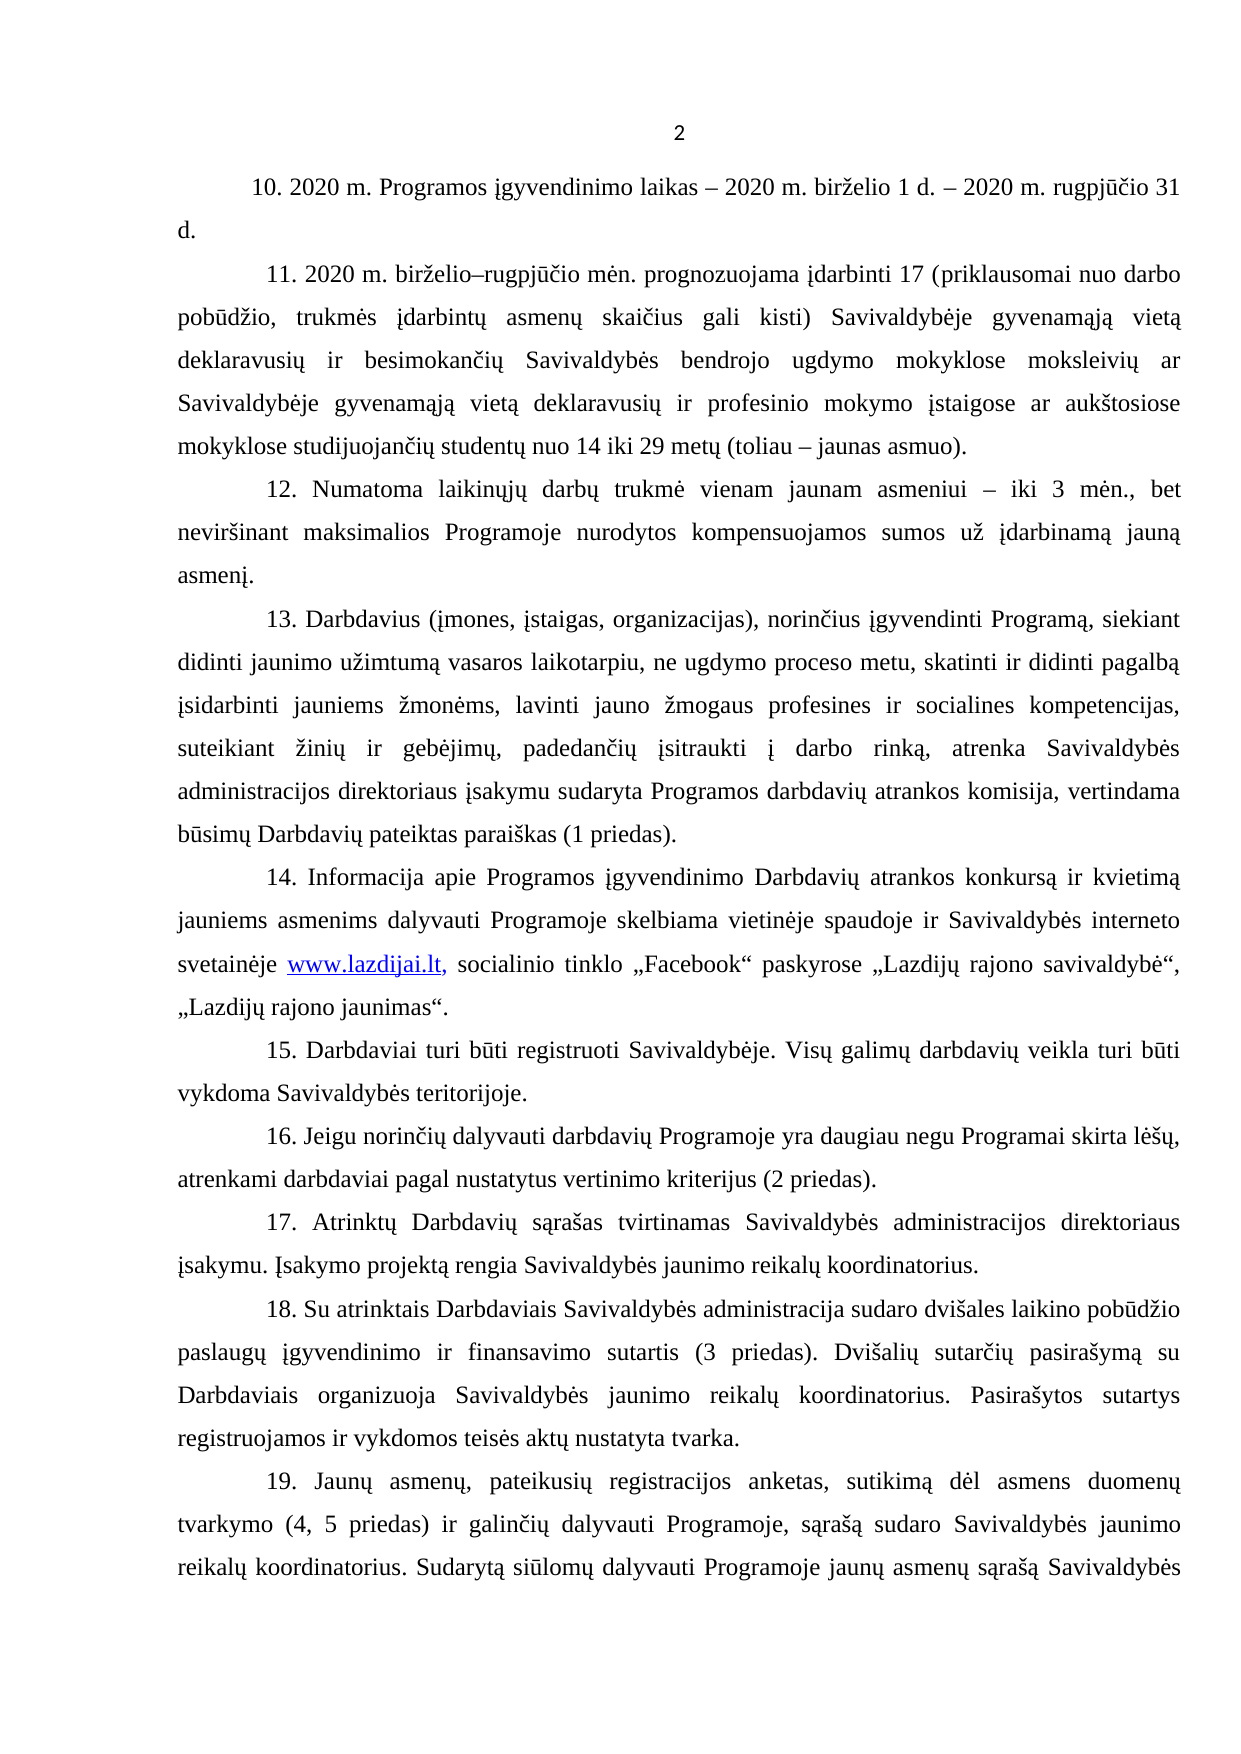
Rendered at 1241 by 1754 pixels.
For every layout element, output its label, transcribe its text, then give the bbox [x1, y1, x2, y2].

text 10. 2020 m. Programos įgyvendinimo laikas – 2020 m. birželio 1 d. – 2020 m. rugpjūčio 31 d. [177, 172, 1181, 244]
text 18. Su atrinktais Darbdaviais Savivaldybės administracija sudaro dvišales laikino pobūdžio paslaugų įgyvendinimo ir finansavimo sutartis (3 priedas). Dvišalių sutarčių pasirašymą su Darbdaviais organizuoja Savivaldybės jaunimo reikalų koordinatorius. Pasirašytos sutartys registruojamos ir vykdomos teisės aktų nustatyta tvarka. [177, 1294, 1181, 1452]
text 16. Jeigu norinčių dalyvauti darbdavių Programoje yra daugiau negu Programai skirta lėšų, atrenkami darbdaviai pagal nustatytus vertinimo kriterijus (2 priedas). [177, 1121, 1181, 1193]
text 11. 2020 m. birželio–rugpjūčio mėn. prognozuojama įdarbinti 17 (priklausomai nuo darbo pobūdžio, trukmės įdarbintų asmenų skaičius gali kisti) Savivaldybėje gyvenamąją vietą deklaravusių ir besimokančių Savivaldybės bendrojo ugdymo mokyklose moksleivių ar Savivaldybėje gyvenamąją vietą deklaravusių ir profesinio mokymo įstaigose ar aukštosiose mokyklose studijuojančių studentų nuo 14 iki 29 metų (toliau – jaunas asmuo). [177, 259, 1181, 460]
text 13. Darbdavius (įmones, įstaigas, organizacijas), norinčius įgyvendinti Programą, siekiant didinti jaunimo užimtumą vasaros laikotarpiu, ne ugdymo proceso metu, skatinti ir didinti pagalbą įsidarbinti jauniems žmonėms, lavinti jauno žmogaus profesines ir socialines kompetencijas, suteikiant žinių ir gebėjimų, padedančių įsitraukti į darbo rinką, atrenka Savivaldybės administracijos direktoriaus įsakymu sudaryta Programos darbdavių atrankos komisija, vertindama būsimų Darbdavių pateiktas paraiškas (1 priedas). [177, 604, 1181, 848]
text 17. Atrinktų Darbdavių sąrašas tvirtinamas Savivaldybės administracijos direktoriaus įsakymu. Įsakymo projektą rengia Savivaldybės jaunimo reikalų koordinatorius. [177, 1207, 1181, 1279]
text 12. Numatoma laikinųjų darbų trukmė vienam jaunam asmeniui – iki 3 mėn., bet neviršinant maksimalios Programoje nurodytos kompensuojamos sumos už įdarbinamą jauną asmenį. [177, 474, 1181, 589]
text 15. Darbdaviai turi būti registruoti Savivaldybėje. Visų galimų darbdavių veikla turi būti vykdoma Savivaldybės teritorijoje. [177, 1035, 1181, 1107]
text 19. Jaunų asmenų, pateikusių registracijos anketas, sutikimą dėl asmens duomenų tvarkymo (4, 5 priedas) ir galinčių dalyvauti Programoje, sąrašą sudaro Savivaldybės jaunimo reikalų koordinatorius. Sudarytą siūlomų dalyvauti Programoje jaunų asmenų sąrašą Savivaldybės [177, 1466, 1181, 1581]
text 14. Informacija apie Programos įgyvendinimo Darbdavių atrankos konkursą ir kvietimą jauniems asmenims dalyvauti Programoje skelbiama vietinėje spaudoje ir Savivaldybės interneto svetainėje www.lazdijai.lt, socialinio tinklo „Facebook“ paskyrose „Lazdijų rajono savivaldybė“, „Lazdijų rajono jaunimas“. [177, 862, 1181, 1021]
